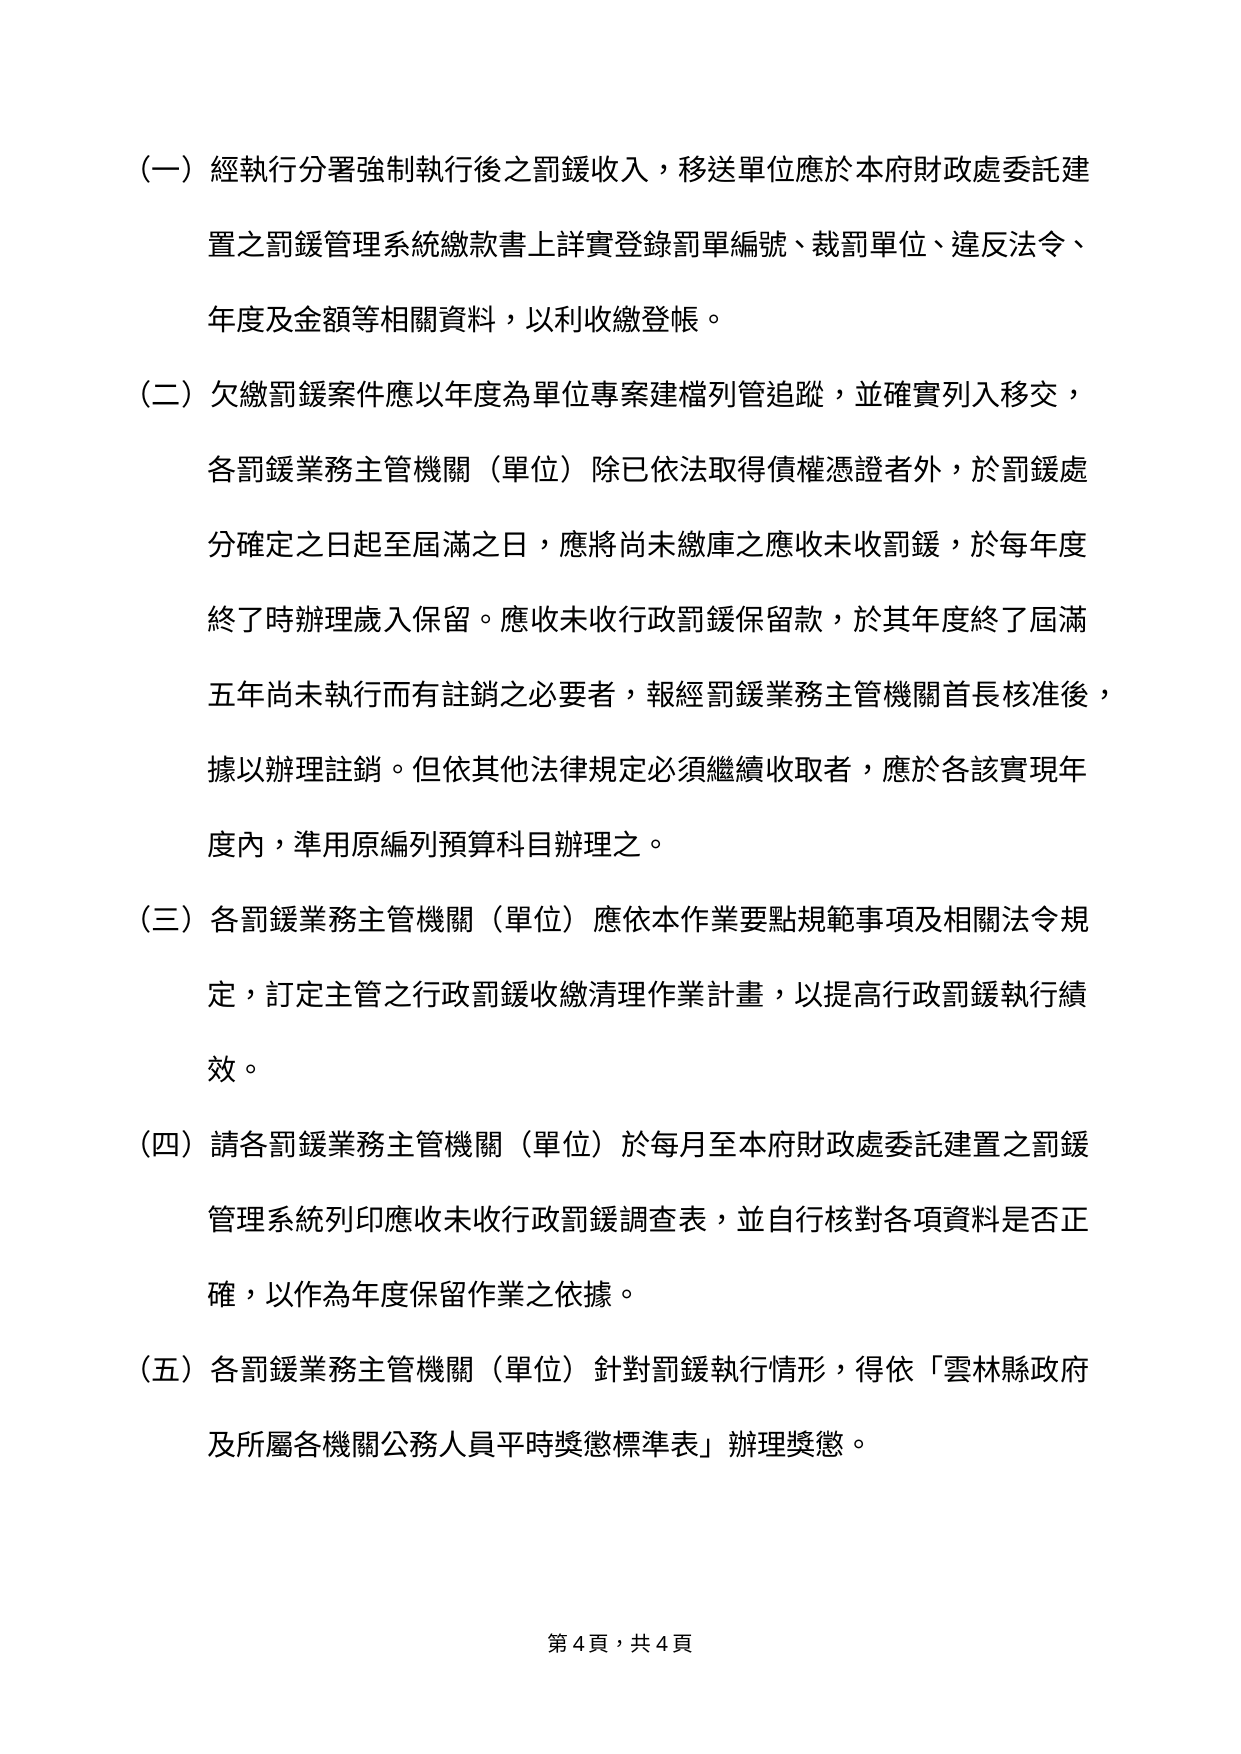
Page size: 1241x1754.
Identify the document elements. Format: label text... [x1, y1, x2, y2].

text （一）經執行分署強制執行後之罰鍰收入，移送單位應於本府財政處委託建置之罰鍰管理系統繳款書上詳實登錄罰單編號、裁罰單位、違反法令、年度及金額等相關資料，以利收繳登帳。 [122, 130, 1090, 355]
text （三）各罰鍰業務主管機關（單位）應依本作業要點規範事項及相關法令規定，訂定主管之行政罰鍰收繳清理作業計畫，以提高行政罰鍰執行績效。 [122, 880, 1090, 1105]
text （二）欠繳罰鍰案件應以年度為單位專案建檔列管追蹤，並確實列入移交，各罰鍰業務主管機關（單位）除已依法取得債權憑證者外，於罰鍰處分確定之日起至屆滿之日，應將尚未繳庫之應收未收罰鍰，於每年度終了時辦理歲入保留。應收未收行政罰鍰保留款，於其年度終了屆滿五年尚未執行而有註銷之必要者，報經罰鍰業務主管機關首長核准後，據以辦理註銷。但依其他法律規定必須繼續收取者，應於各該實現年度內，準用原編列預算科目辦理之。 [122, 355, 1090, 880]
text （五）各罰鍰業務主管機關（單位）針對罰鍰執行情形，得依「雲林縣政府及所屬各機關公務人員平時獎懲標準表」辦理獎懲。 [122, 1330, 1090, 1480]
text （四）請各罰鍰業務主管機關（單位）於每月至本府財政處委託建置之罰鍰管理系統列印應收未收行政罰鍰調查表，並自行核對各項資料是否正確，以作為年度保留作業之依據。 [122, 1105, 1090, 1330]
